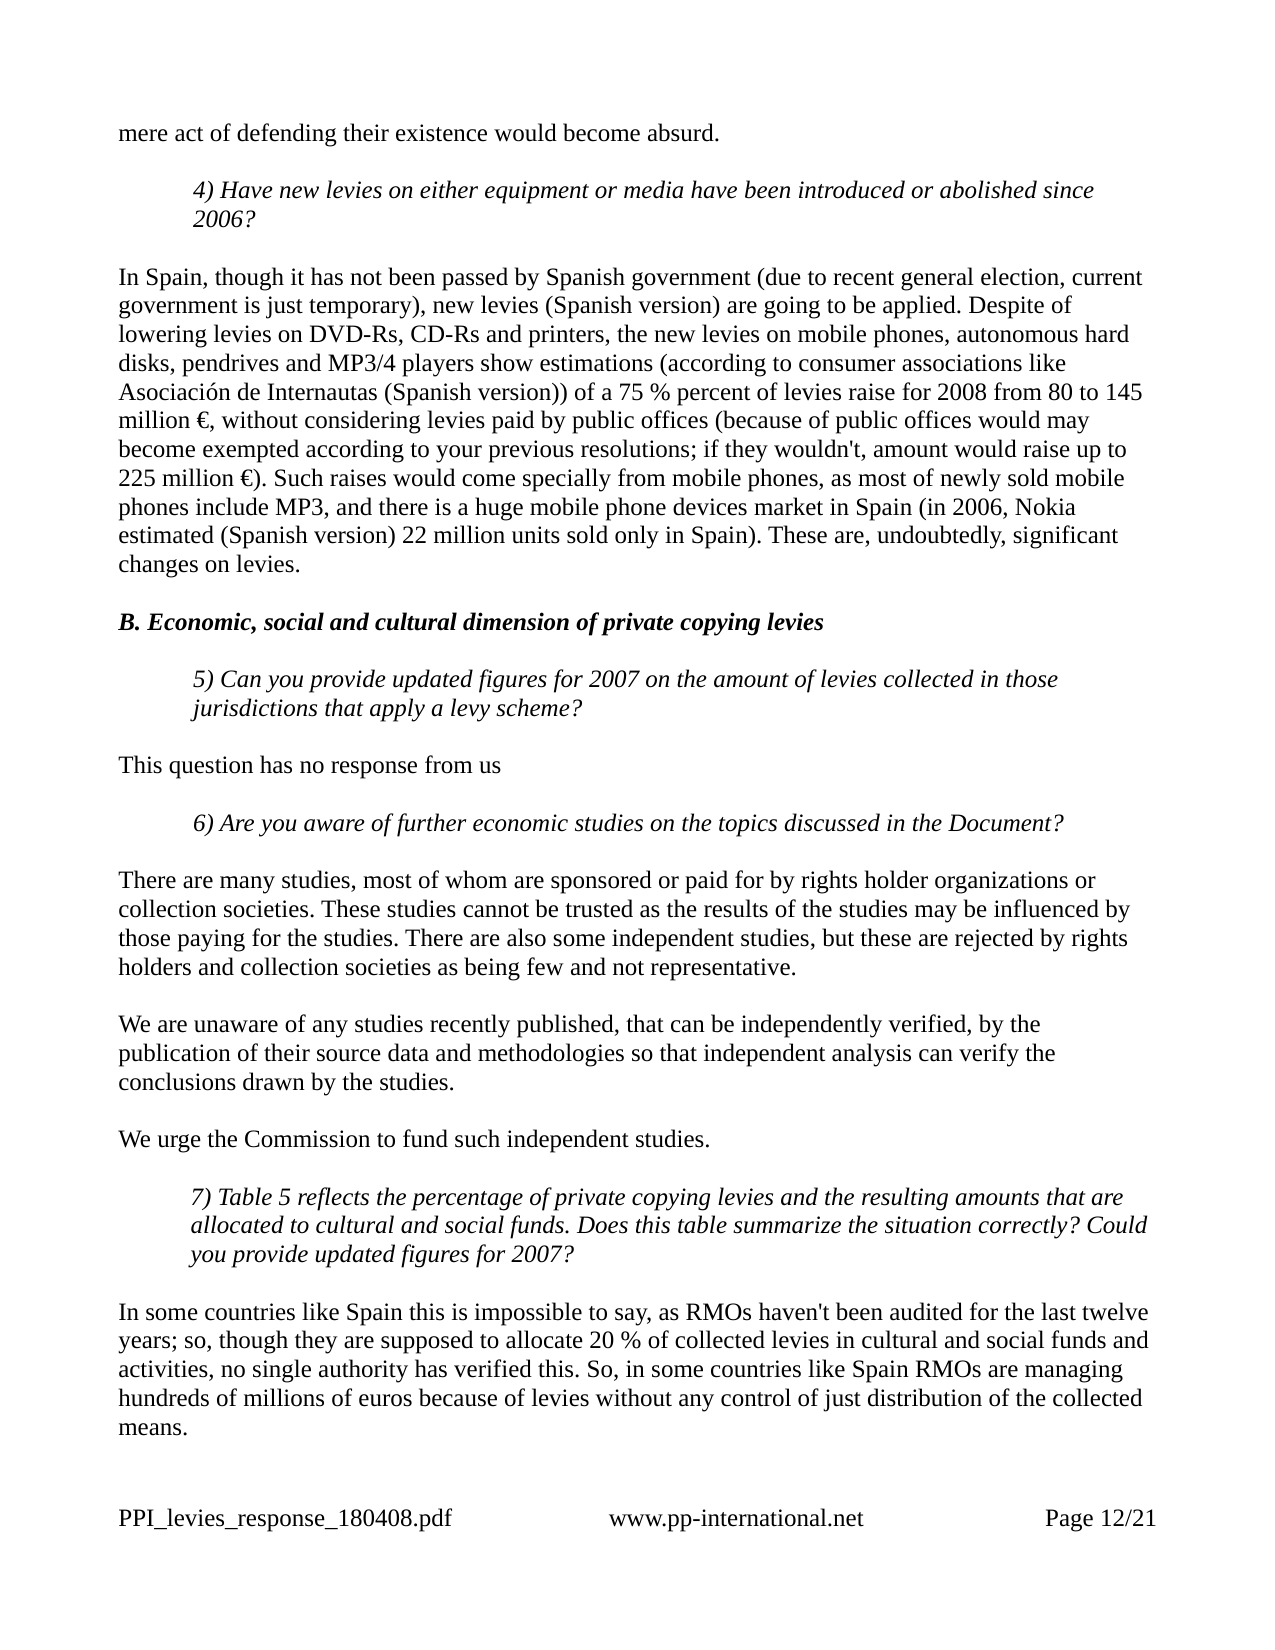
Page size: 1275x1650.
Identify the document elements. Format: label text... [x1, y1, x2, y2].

text 6) Are you aware of further economic studies on the topics discussed in the Document? [193, 808, 1157, 837]
text There are many studies, most of whom are sponsored or paid for by rights holder organizations or collection societies. These studies cannot be trusted as the results of the studies may be influenced by those paying for the studies. There are also some independent studies, but these are rejected by rights holders and collection societies as being few and not representative. [118, 866, 1157, 981]
text 7) Table 5 reflects the percentage of private copying levies and the resulting amounts that are allocated to cultural and social funds. Does this table summarize the situation correctly? Could you provide updated figures for 2007? [190, 1182, 1157, 1268]
text 5) Can you provide updated figures for 2007 on the amount of levies collected in those jurisdictions that apply a levy scheme? [193, 664, 1157, 722]
text In Spain, though it has not been passed by Spanish government (due to recent general election, current government is just temporary), new levies (Spanish version) are going to be applied. Despite of lowering levies on DVD-Rs, CD-Rs and printers, the new levies on mobile phones, autonomous hard disks, pendrives and MP3/4 players show estimations (according to consumer associations like Asociación de Internautas (Spanish version)) of a 75 % percent of levies raise for 2008 from 80 to 145 million €, without considering levies paid by public offices (because of public offices would may become exempted according to your previous resolutions; if they wouldn't, amount would raise up to 225 million €). Such raises would come specially from mobile phones, as most of newly sold mobile phones include MP3, and there is a huge mobile phone devices market in Spain (in 2006, Nokia estimated (Spanish version) 22 million units sold only in Spain). These are, undoubtedly, significant changes on levies. [118, 262, 1157, 578]
text This question has no response from us [118, 751, 1157, 779]
text mere act of defending their existence would become absurd. [118, 118, 1157, 147]
text In some countries like Spain this is impossible to say, as RMOs haven't been audited for the last twelve years; so, though they are supposed to allocate 20 % of collected levies in cultural and social funds and activities, no single authority has verified this. So, in some countries like Spain RMOs are managing hundreds of millions of euros because of levies without any control of just distribution of the collected means. [118, 1297, 1157, 1441]
text B. Economic, social and cultural dimension of private copying levies [118, 607, 1157, 636]
text We are unaware of any studies recently published, that can be independently verified, by the publication of their source data and methodologies so that independent analysis can verify the conclusions drawn by the studies. [118, 1009, 1157, 1096]
text We urge the Commission to fund such independent studies. [118, 1124, 1157, 1153]
text 4) Have new levies on either equipment or media have been introduced or abolished since 2006? [193, 176, 1157, 233]
